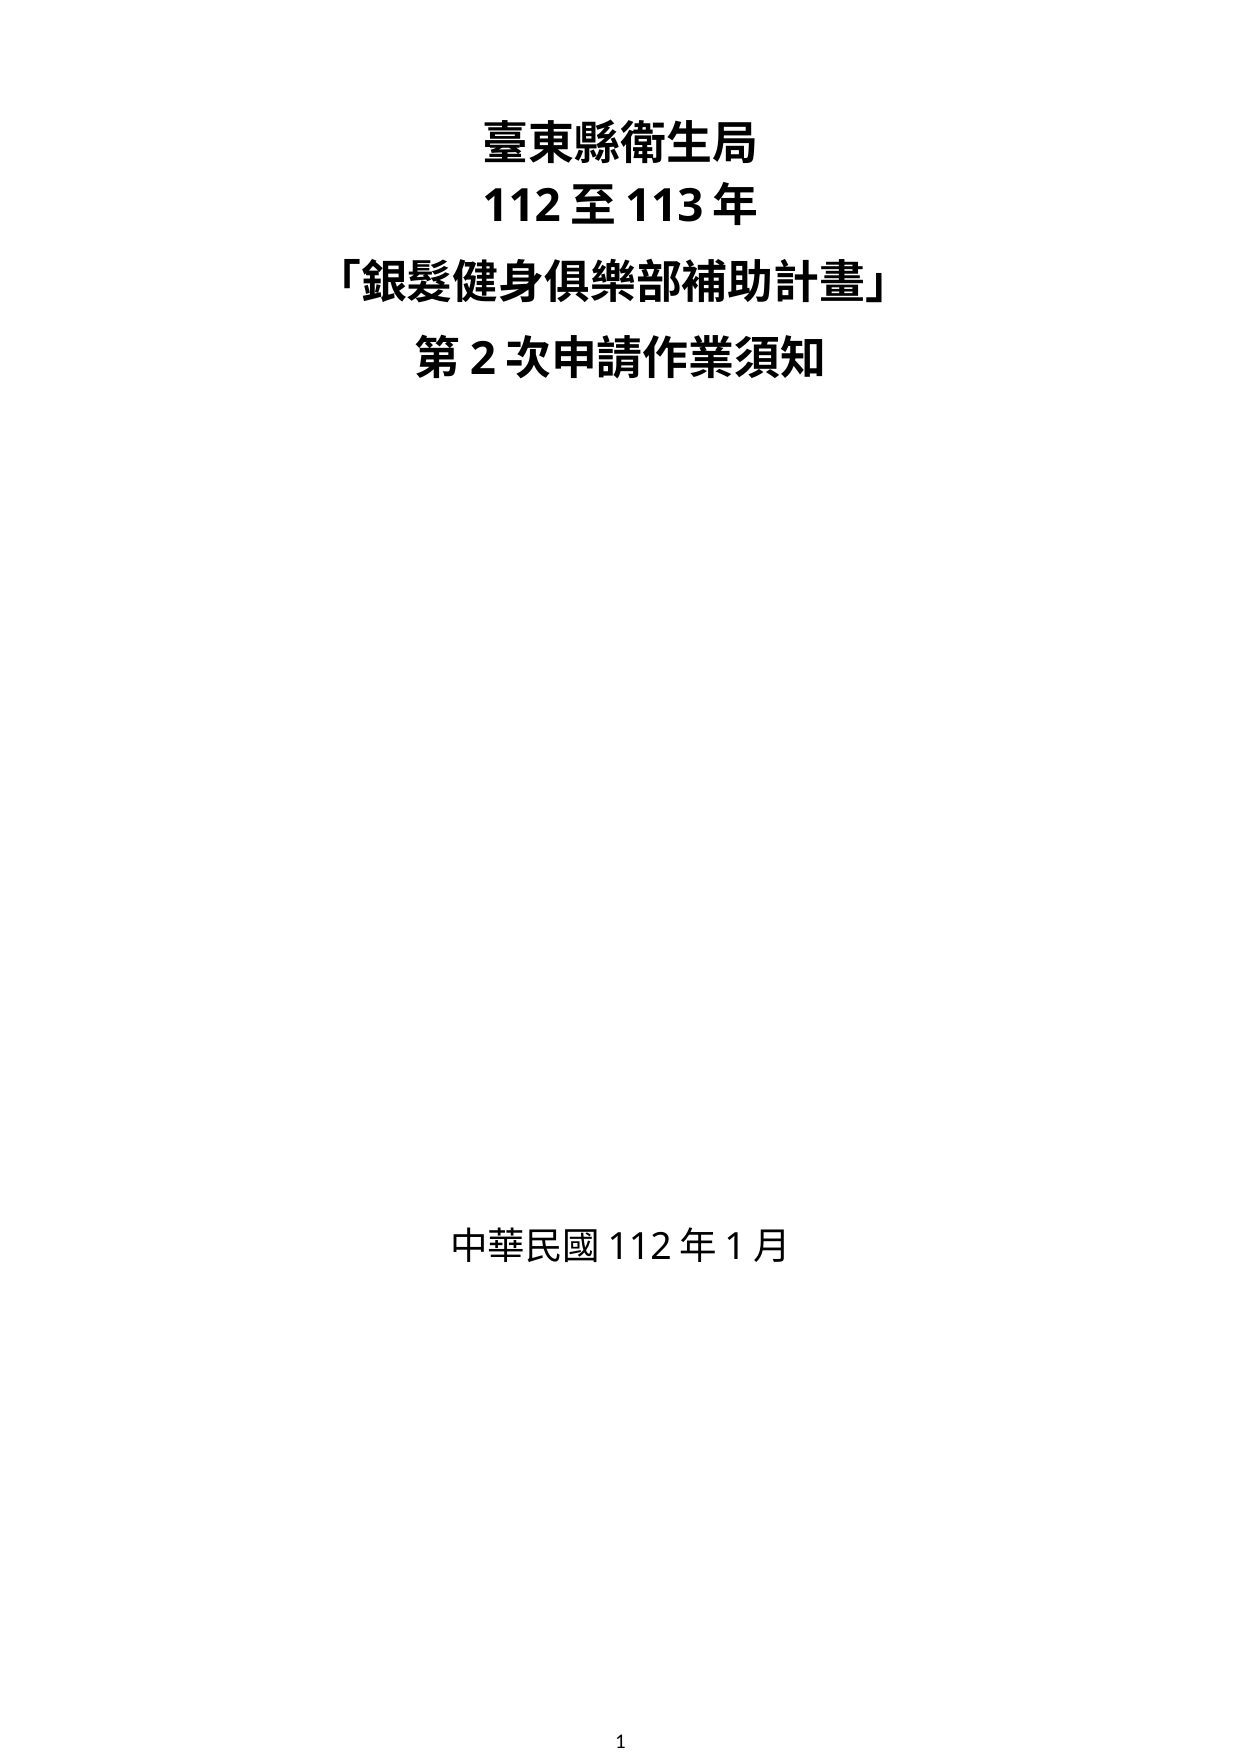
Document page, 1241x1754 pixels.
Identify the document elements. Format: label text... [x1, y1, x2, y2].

text 112至113年 [118, 169, 1122, 235]
text 第2次申請作業須知 [118, 321, 1122, 388]
text 臺東縣衛生局 [118, 123, 1122, 169]
text 中華民國112年1月 [118, 1223, 1122, 1269]
text 「銀髮健身俱樂部補助計畫」 [74, 245, 1152, 312]
